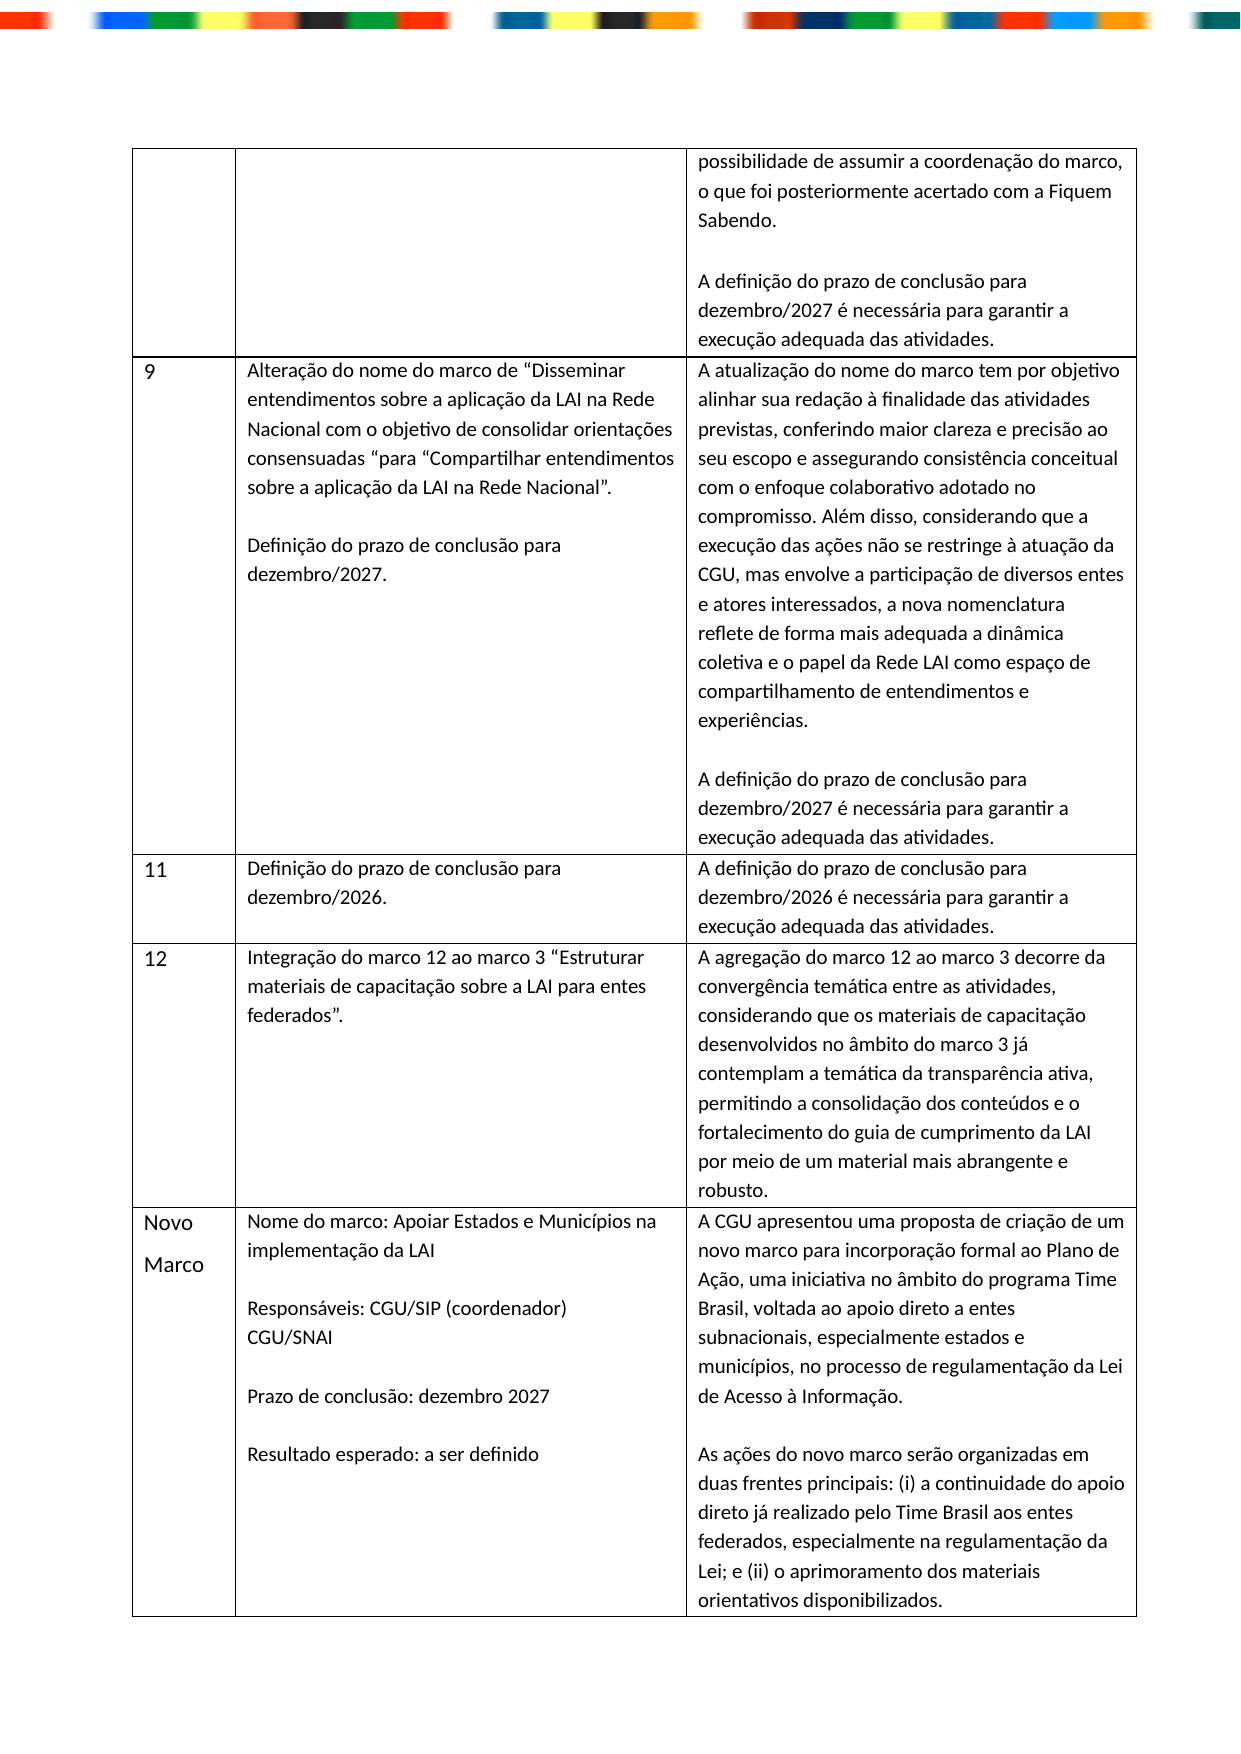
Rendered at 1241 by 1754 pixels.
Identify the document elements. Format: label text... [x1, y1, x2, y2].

table_cell A definição do prazo de conclusão para dezembro/2026 é necessária para garantir a execução adequada das atividades. [687, 855, 1136, 943]
table_cell 9 [133, 358, 235, 854]
table_cell A atualização do nome do marco tem por objetivo alinhar sua redação à finalidade das atividades previstas, conferindo maior clareza e precisão ao seu escopo e assegurando consistência conceitual com o enfoque colaborativo adotado no compromisso. Além disso, considerando que a execução das ações não se restringe à atuação da CGU, mas envolve a participação de diversos entes e atores interessados, a nova nomenclatura reflete de forma mais adequada a dinâmica coletiva e o papel da Rede LAI como espaço de compartilhamento de entendimentos e experiências. A definição do prazo de conclusão para dezembro/2027 é necessária para garantir a execução adequada das atividades. [687, 358, 1136, 854]
table_cell possibilidade de assumir a coordenação do marco, o que foi posteriormente acertado com a Fiquem Sabendo. A definição do prazo de conclusão para dezembro/2027 é necessária para garantir a execução adequada das atividades. [687, 149, 1136, 356]
table_cell [236, 149, 686, 356]
table_cell A agregação do marco 12 ao marco 3 decorre da convergência temática entre as atividades, considerando que os materiais de capacitação desenvolvidos no âmbito do marco 3 já contemplam a temática da transparência ativa, permitindo a consolidação dos conteúdos e o fortalecimento do guia de cumprimento da LAI por meio de um material mais abrangente e robusto. [687, 944, 1136, 1207]
table_cell Novo Marco [133, 1208, 235, 1616]
table_cell Nome do marco: Apoiar Estados e Municípios na implementação da LAI Responsáveis: CGU/SIP (coordenador) CGU/SNAI Prazo de conclusão: dezembro 2027 Resultado esperado: a ser definido [236, 1208, 686, 1616]
table_cell 12 [133, 944, 235, 1207]
table_cell Alteração do nome do marco de “Disseminar entendimentos sobre a aplicação da LAI na Rede Nacional com o objetivo de consolidar orientações consensuadas “para “Compartilhar entendimentos sobre a aplicação da LAI na Rede Nacional”. Definição do prazo de conclusão para dezembro/2027. [236, 358, 686, 854]
table_cell [133, 149, 235, 356]
table_cell A CGU apresentou uma proposta de criação de um novo marco para incorporação formal ao Plano de Ação, uma iniciativa no âmbito do programa Time Brasil, voltada ao apoio direto a entes subnacionais, especialmente estados e municípios, no processo de regulamentação da Lei de Acesso à Informação. As ações do novo marco serão organizadas em duas frentes principais: (i) a continuidade do apoio direto já realizado pelo Time Brasil aos entes federados, especialmente na regulamentação da Lei; e (ii) o aprimoramento dos materiais orientativos disponibilizados. [687, 1208, 1136, 1616]
table_cell Definição do prazo de conclusão para dezembro/2026. [236, 855, 686, 943]
table_cell 11 [133, 855, 235, 943]
table_cell Integração do marco 12 ao marco 3 “Estruturar materiais de capacitação sobre a LAI para entes federados”. [236, 944, 686, 1207]
